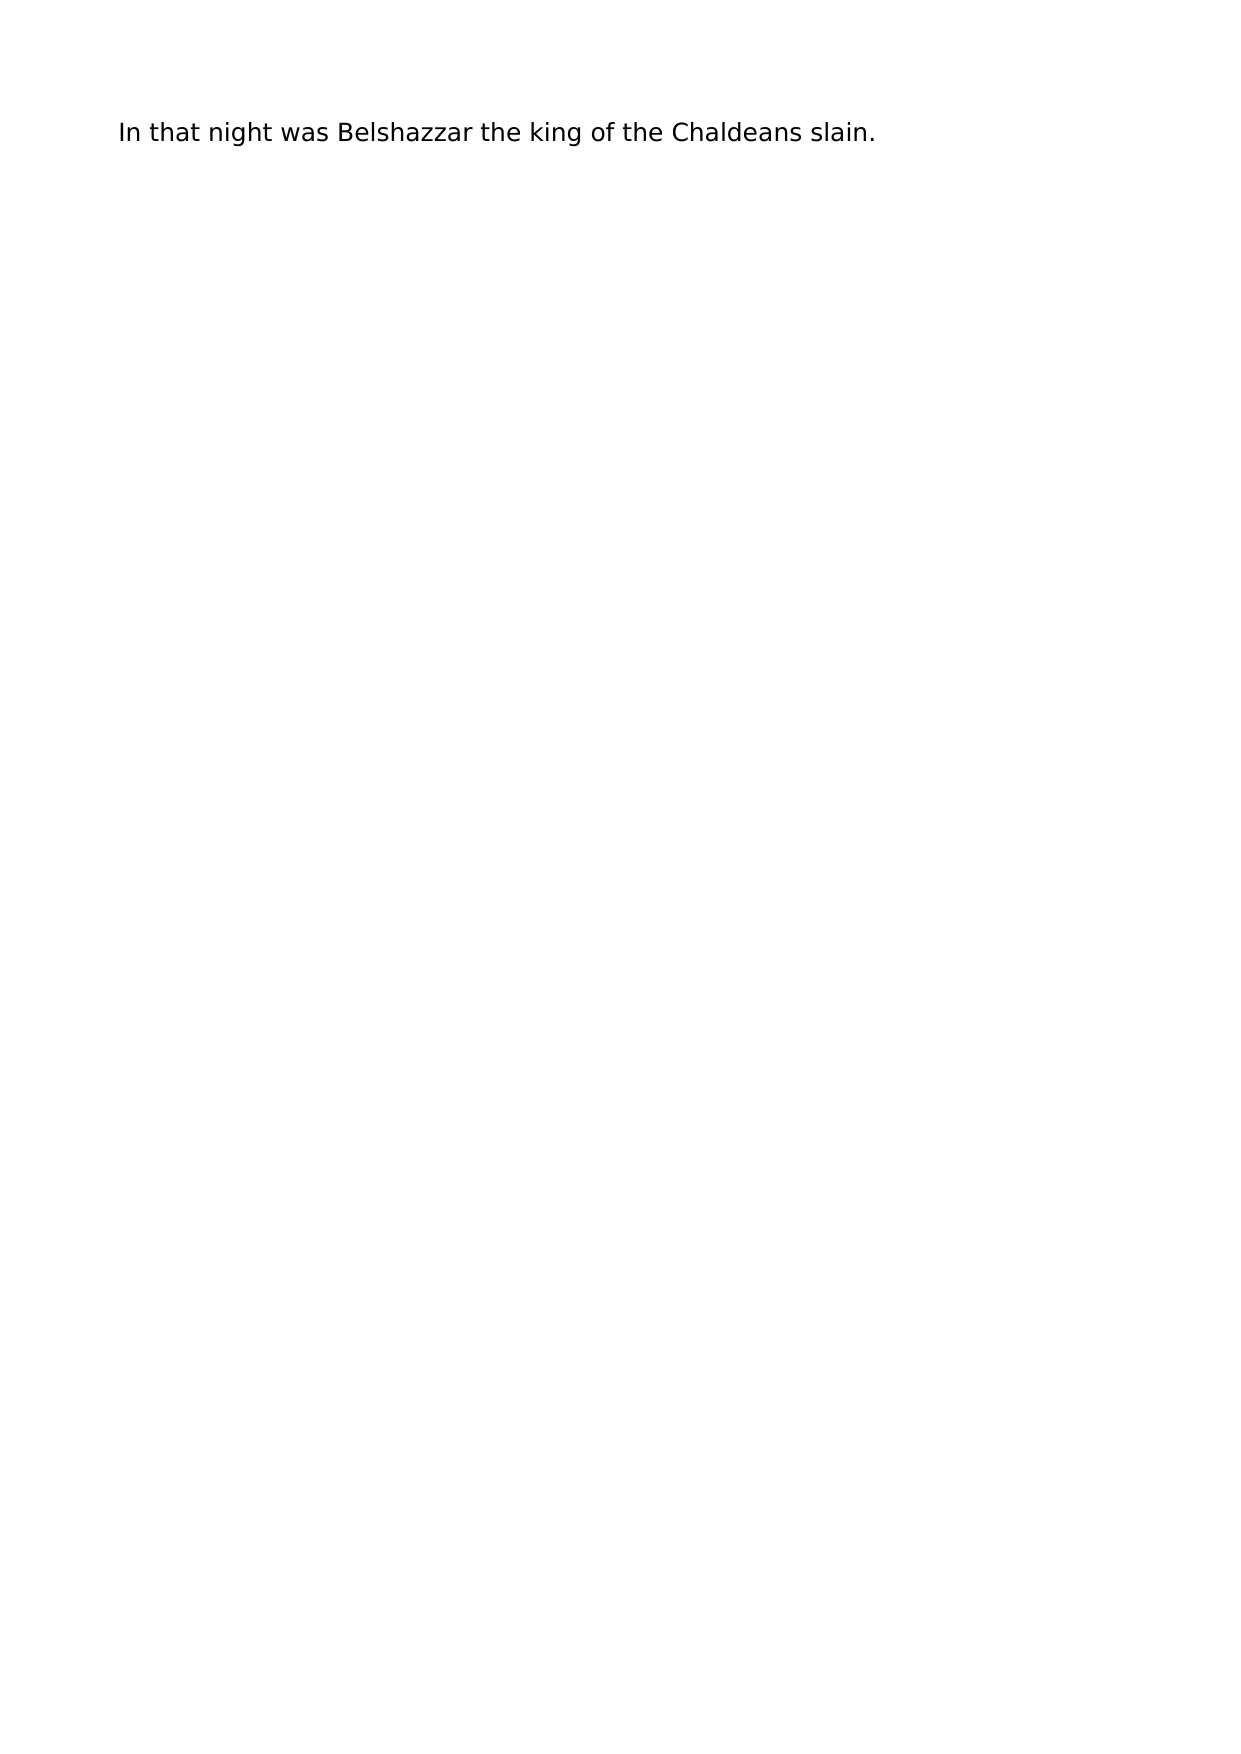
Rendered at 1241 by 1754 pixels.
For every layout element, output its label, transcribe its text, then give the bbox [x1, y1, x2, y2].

text In that night was Belshazzar the king of the Chaldeans slain. [118, 118, 1122, 147]
